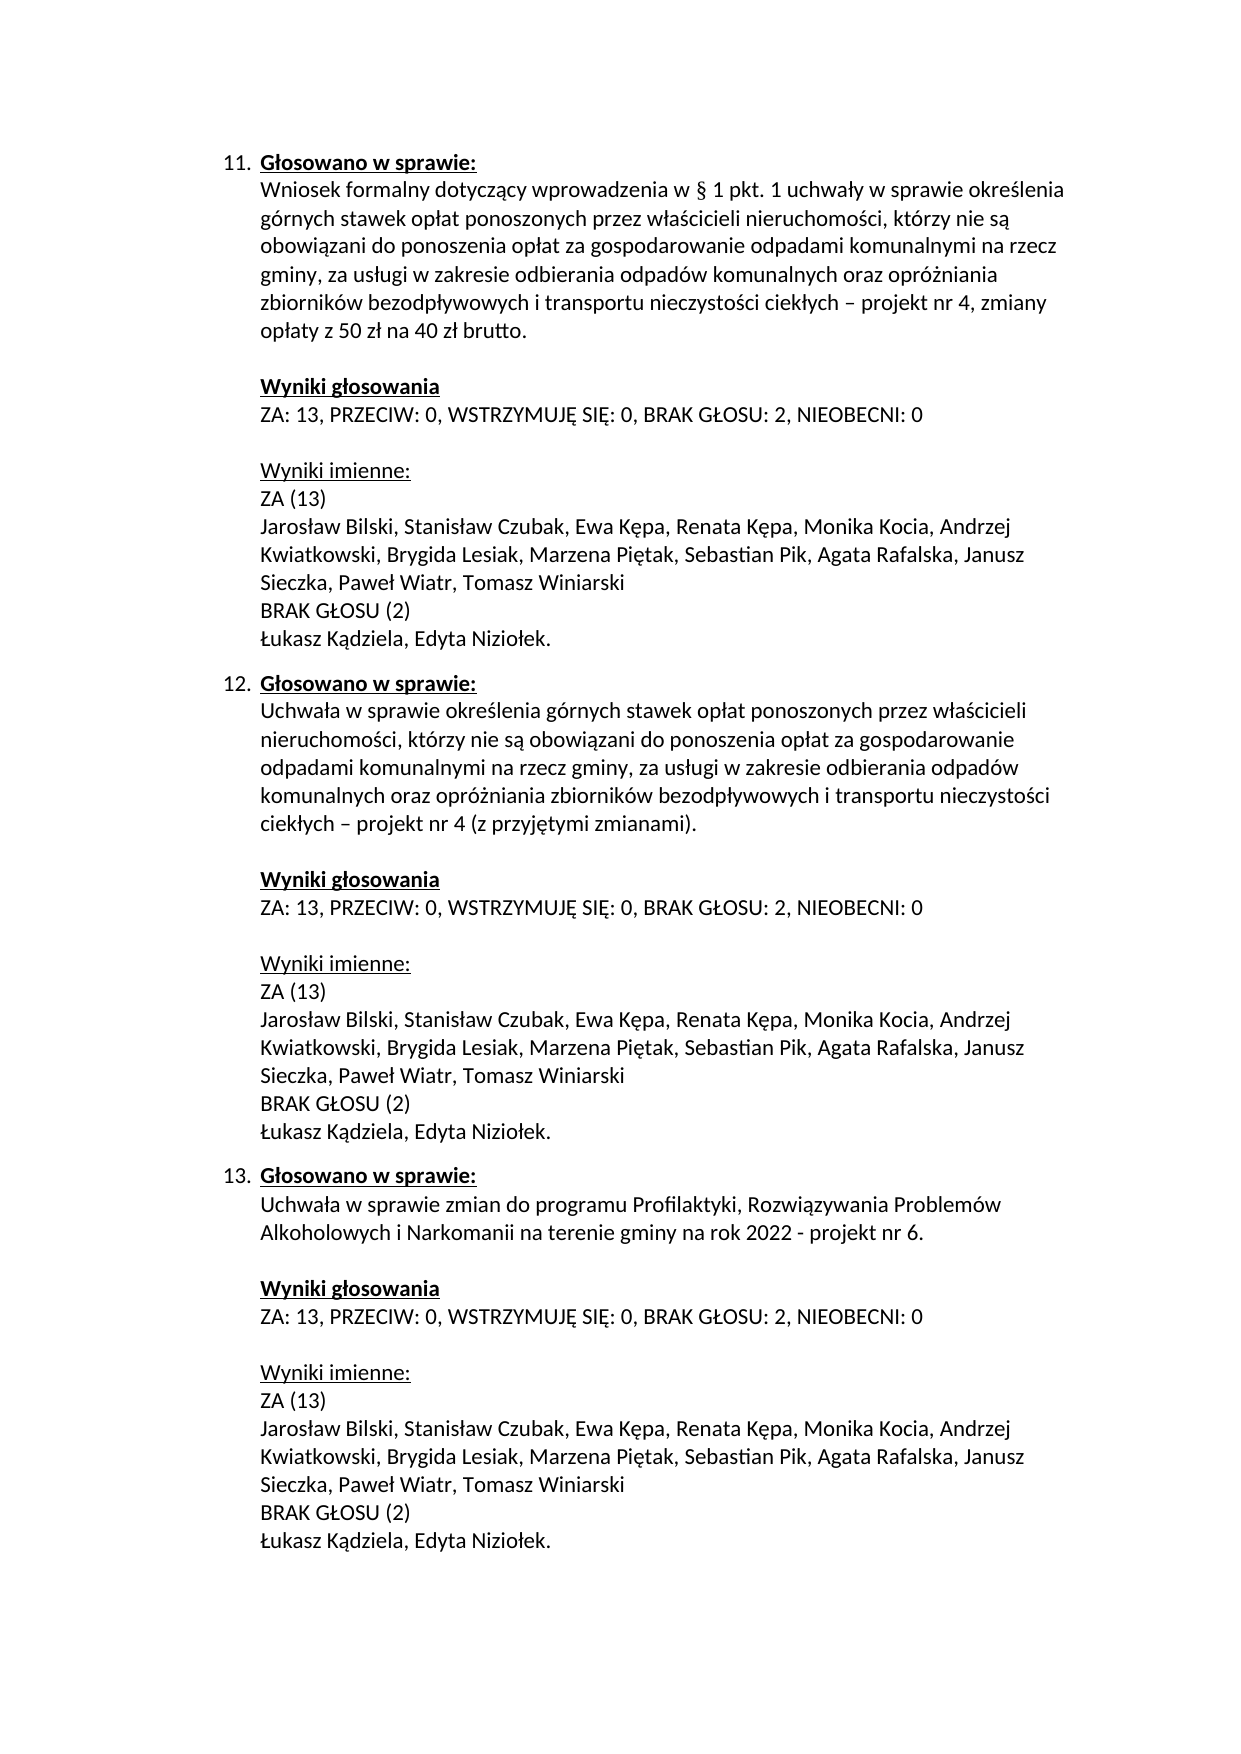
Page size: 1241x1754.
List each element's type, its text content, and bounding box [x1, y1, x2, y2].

list Głosowano w sprawie: Uchwała w sprawie zmian do programu Profilaktyki, Rozwiązywania Problemów Alkoholowych i Narkomanii na terenie gminy na rok 2022 - projekt nr 6. Wyniki głosowania ZA: 13, PRZECIW: 0, WSTRZYMUJĘ SIĘ: 0, BRAK GŁOSU: 2, NIEOBECNI: 0 Wyniki imienne: ZA (13) Jarosław Bilski, Stanisław Czubak, Ewa Kępa, Renata Kępa, Monika Kocia, Andrzej Kwiatkowski, Brygida Lesiak, Marzena Piętak, Sebastian Pik, Agata Rafalska, Janusz Sieczka, Paweł Wiatr, Tomasz Winiarski BRAK GŁOSU (2) Łukasz Kądziela, Edyta Niziołek. [223, 1162, 1093, 1554]
list Głosowano w sprawie: Wniosek formalny dotyczący wprowadzenia w § 1 pkt. 1 uchwały w sprawie określenia górnych stawek opłat ponoszonych przez właścicieli nieruchomości, którzy nie są obowiązani do ponoszenia opłat za gospodarowanie odpadami komunalnymi na rzecz gminy, za usługi w zakresie odbierania odpadów komunalnych oraz opróżniania zbiorników bezodpływowych i transportu nieczystości ciekłych – projekt nr 4, zmiany opłaty z 50 zł na 40 zł brutto. Wyniki głosowania ZA: 13, PRZECIW: 0, WSTRZYMUJĘ SIĘ: 0, BRAK GŁOSU: 2, NIEOBECNI: 0 Wyniki imienne: ZA (13) Jarosław Bilski, Stanisław Czubak, Ewa Kępa, Renata Kępa, Monika Kocia, Andrzej Kwiatkowski, Brygida Lesiak, Marzena Piętak, Sebastian Pik, Agata Rafalska, Janusz Sieczka, Paweł Wiatr, Tomasz Winiarski BRAK GŁOSU (2) Łukasz Kądziela, Edyta Niziołek. [223, 148, 1093, 652]
list Głosowano w sprawie: Uchwała w sprawie określenia górnych stawek opłat ponoszonych przez właścicieli nieruchomości, którzy nie są obowiązani do ponoszenia opłat za gospodarowanie odpadami komunalnymi na rzecz gminy, za usługi w zakresie odbierania odpadów komunalnych oraz opróżniania zbiorników bezodpływowych i transportu nieczystości ciekłych – projekt nr 4 (z przyjętymi zmianami). Wyniki głosowania ZA: 13, PRZECIW: 0, WSTRZYMUJĘ SIĘ: 0, BRAK GŁOSU: 2, NIEOBECNI: 0 Wyniki imienne: ZA (13) Jarosław Bilski, Stanisław Czubak, Ewa Kępa, Renata Kępa, Monika Kocia, Andrzej Kwiatkowski, Brygida Lesiak, Marzena Piętak, Sebastian Pik, Agata Rafalska, Janusz Sieczka, Paweł Wiatr, Tomasz Winiarski BRAK GŁOSU (2) Łukasz Kądziela, Edyta Niziołek. [223, 669, 1093, 1145]
